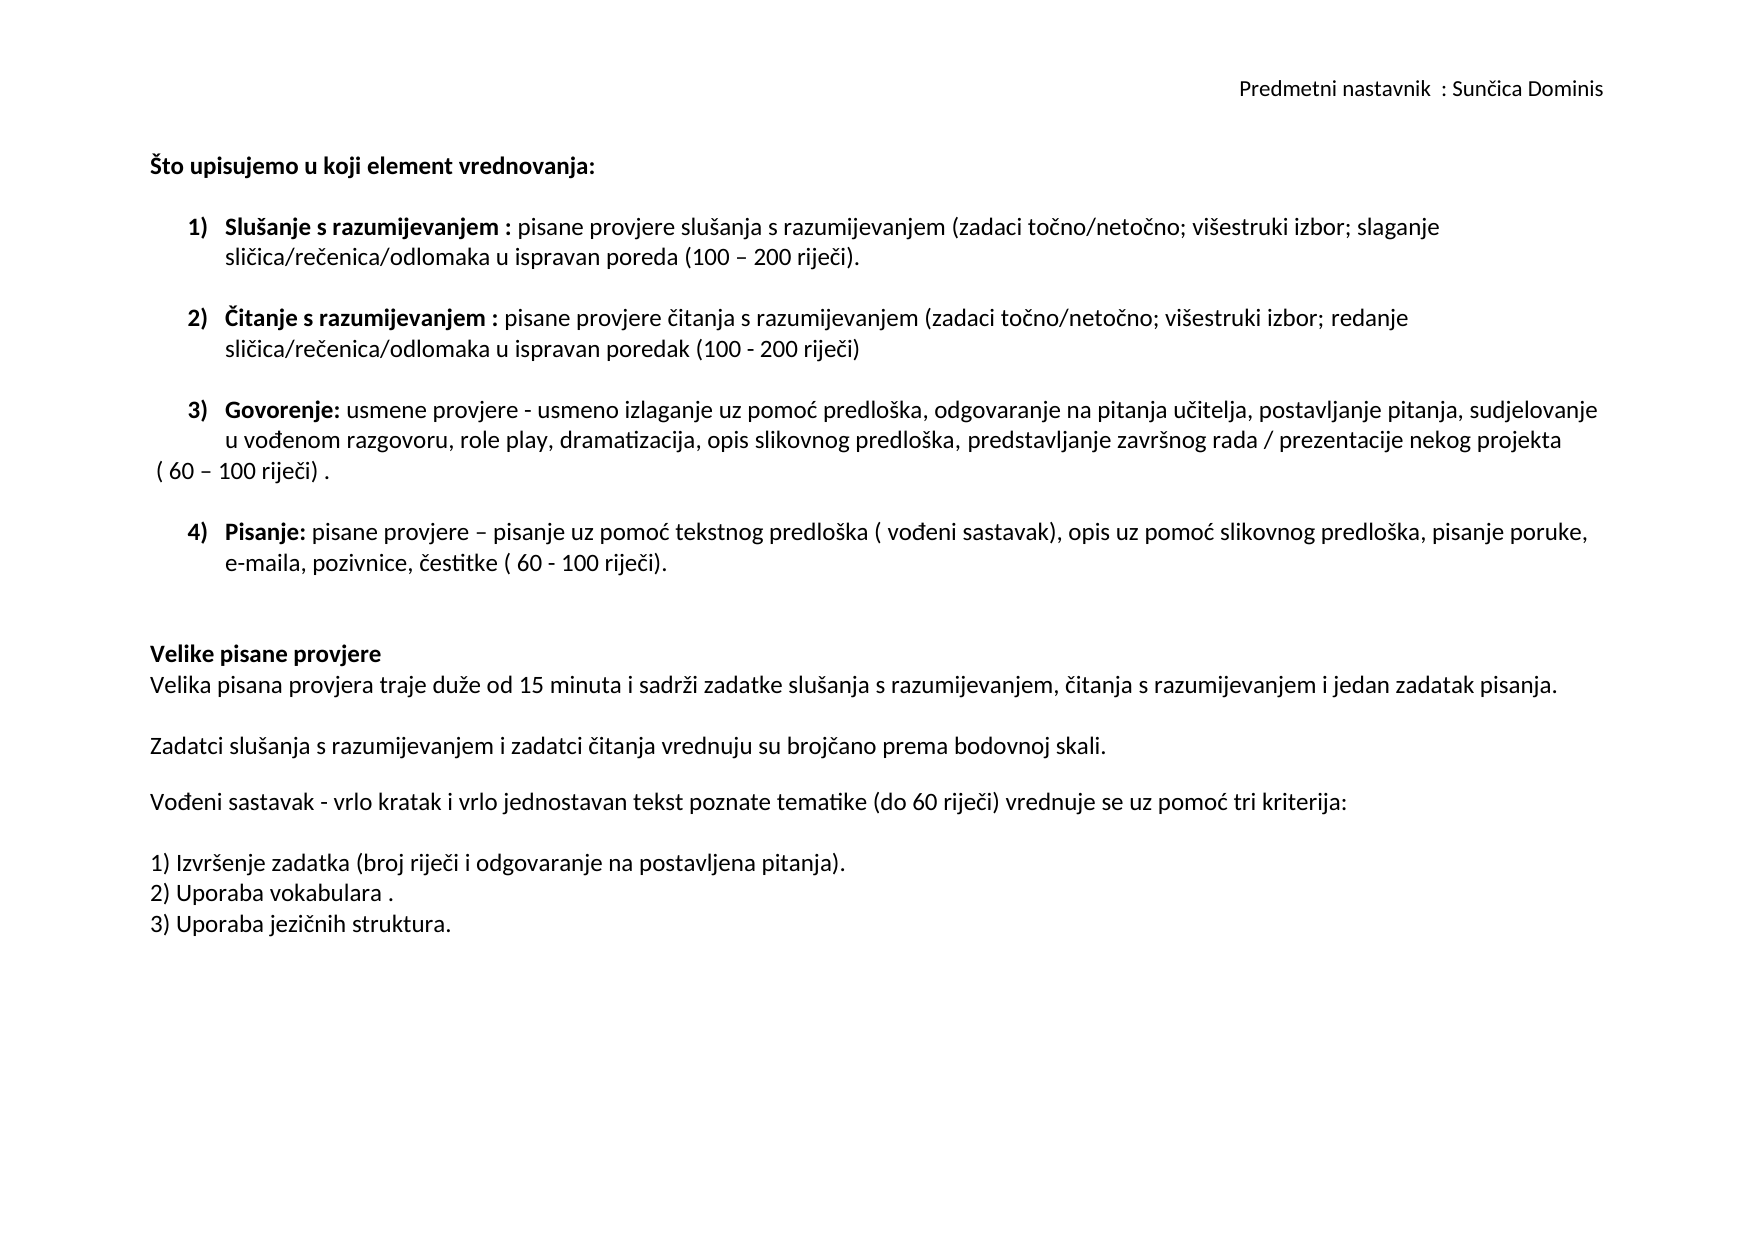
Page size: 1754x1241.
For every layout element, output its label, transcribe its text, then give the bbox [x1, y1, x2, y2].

list Slušanje s razumijevanjem : pisane provjere slušanja s razumijevanjem (zadaci točno/netočno; višestruki izbor; slaganje sličica/rečenica/odlomaka u ispravan poreda (100 – 200 riječi). [187, 211, 1604, 272]
list Pisanje: pisane provjere – pisanje uz pomoć tekstnog predloška ( vođeni sastavak), opis uz pomoć slikovnog predloška, pisanje poruke, e-maila, pozivnice, čestitke ( 60 - 100 riječi). [187, 516, 1604, 577]
text Velike pisane provjere [150, 638, 1604, 669]
text ( 60 – 100 riječi) . [150, 455, 1604, 486]
text Što upisujemo u koji element vrednovanja: [150, 150, 1604, 181]
text Vođeni sastavak - vrlo kratak i vrlo jednostavan tekst poznate tematike (do 60 riječi) vrednuje se uz pomoć tri kriterija: [150, 786, 1604, 816]
list Govorenje: usmene provjere - usmeno izlaganje uz pomoć predloška, odgovaranje na pitanja učitelja, postavljanje pitanja, sudjelovanje u vođenom razgovoru, role play, dramatizacija, opis slikovnog predloška, predstavljanje završnog rada / prezentacije nekog projekta [187, 394, 1604, 455]
text Velika pisana provjera traje duže od 15 minuta i sadrži zadatke slušanja s razumijevanjem, čitanja s razumijevanjem i jedan zadatak pisanja. [150, 669, 1604, 699]
text 2) Uporaba vokabulara . [150, 877, 1604, 908]
text Zadatci slušanja s razumijevanjem i zadatci čitanja vrednuju su brojčano prema bodovnoj skali. [150, 730, 1604, 760]
text 3) Uporaba jezičnih struktura. [150, 908, 1604, 938]
list Čitanje s razumijevanjem : pisane provjere čitanja s razumijevanjem (zadaci točno/netočno; višestruki izbor; redanje sličica/rečenica/odlomaka u ispravan poredak (100 - 200 riječi) [187, 303, 1604, 364]
text 1) Izvršenje zadatka (broj riječi i odgovaranje na postavljena pitanja). [150, 847, 1604, 877]
